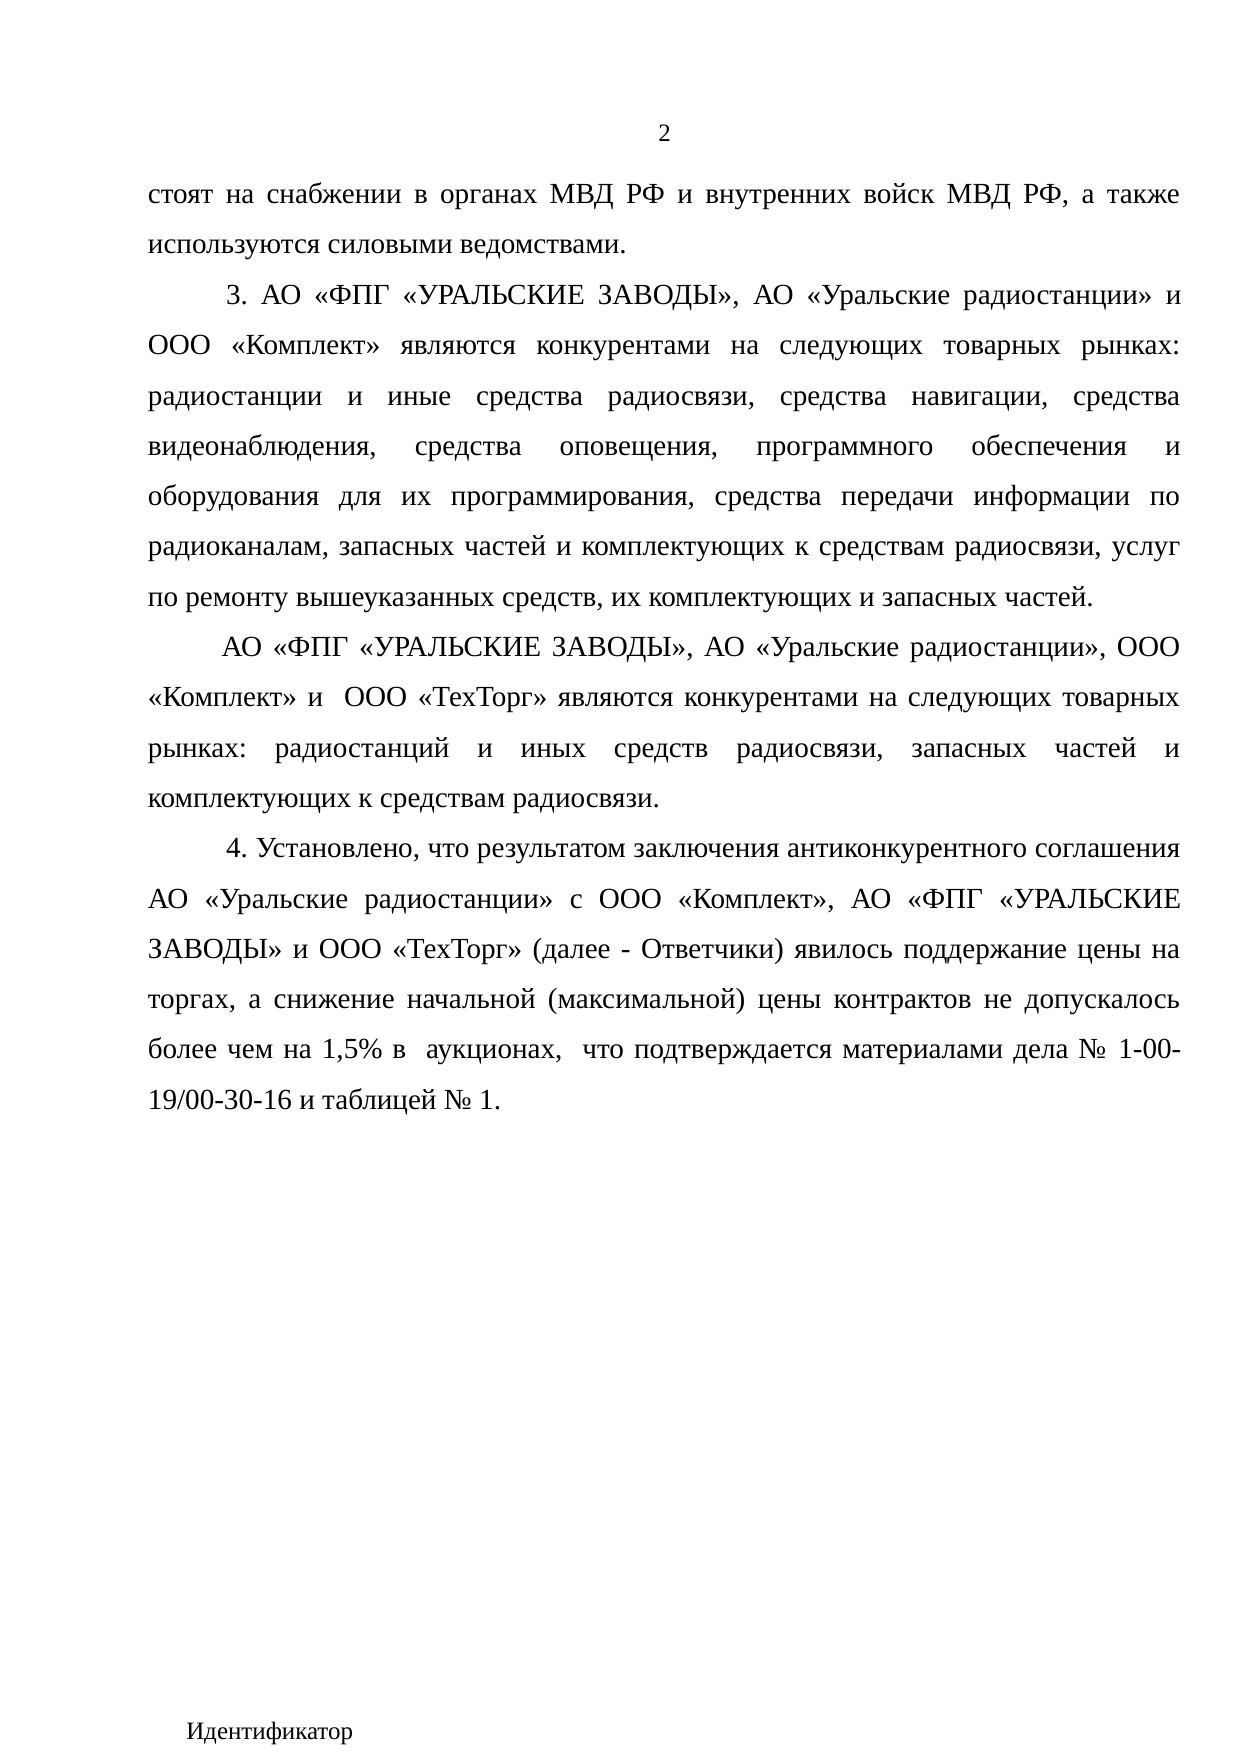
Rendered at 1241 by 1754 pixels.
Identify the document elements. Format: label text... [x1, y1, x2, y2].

text 4. Установлено, что результатом заключения антиконкурентного соглашения АО «Уральские радиостанции» с ООО «Комплект», АО «ФПГ «УРАЛЬСКИЕ ЗАВОДЫ» и ООО «ТехТорг» (далее - Ответчики) явилось поддержание цены на торгах, а снижение начальной (максимальной) цены контрактов не допускалось более чем на 1,5% в аукционах, что подтверждается материалами дела № 1-00-19/00-30-16 и таблицей № 1. [148, 830, 1181, 1116]
text стоят на снабжении в органах МВД РФ и внутренних войск МВД РФ, а также используются силовыми ведомствами. [148, 176, 1181, 260]
text АО «ФПГ «УРАЛЬСКИЕ ЗАВОДЫ», АО «Уральские радиостанции», ООО «Комплект» и ООО «ТехТорг» являются конкурентами на следующих товарных рынках: радиостанций и иных средств радиосвязи, запасных частей и комплектующих к средствам радиосвязи. [148, 629, 1181, 814]
text 3. АО «ФПГ «УРАЛЬСКИЕ ЗАВОДЫ», АО «Уральские радиостанции» и ООО «Комплект» являются конкурентами на следующих товарных рынках: радиостанции и иные средства радиосвязи, средства навигации, средства видеонаблюдения, средства оповещения, программного обеспечения и оборудования для их программирования, средства передачи информации по радиоканалам, запасных частей и комплектующих к средствам радиосвязи, услуг по ремонту вышеуказанных средств, их комплектующих и запасных частей. [148, 277, 1181, 612]
